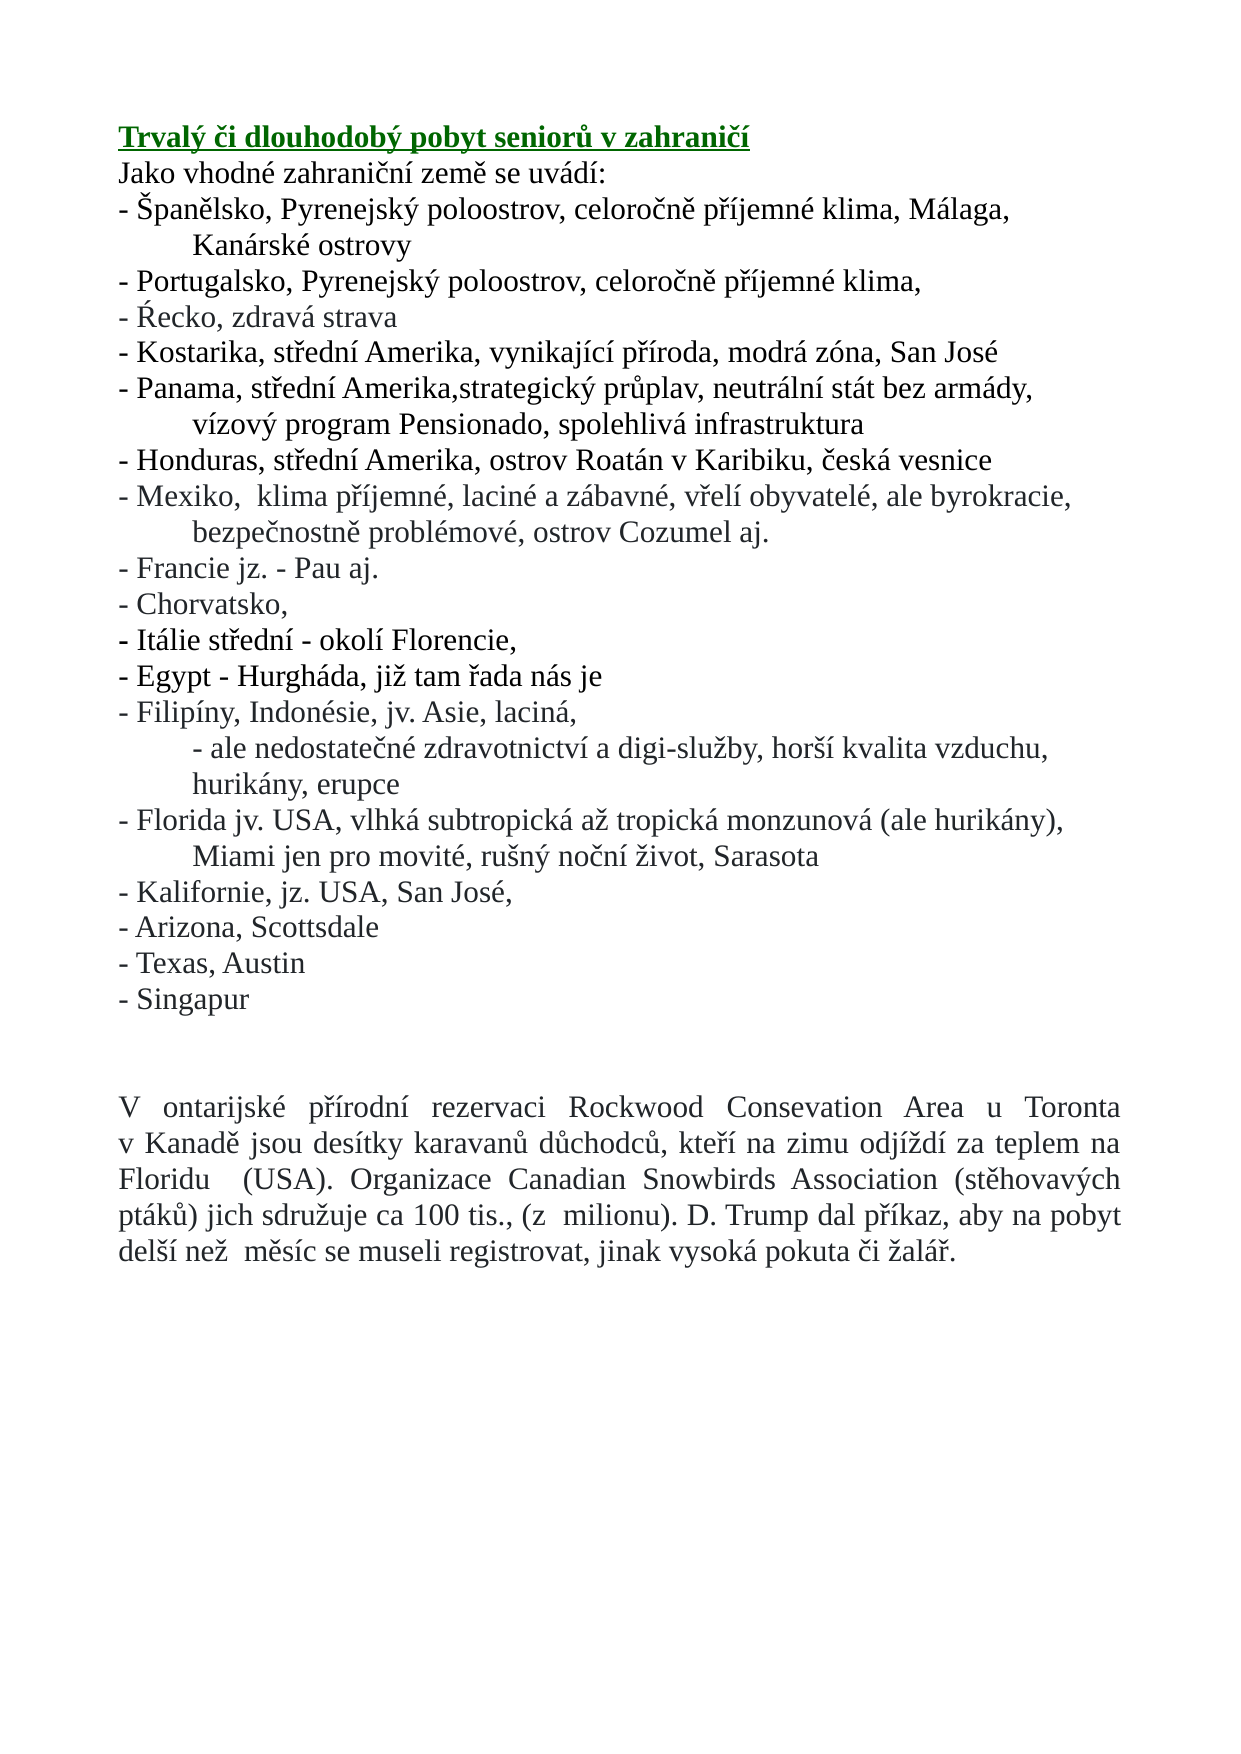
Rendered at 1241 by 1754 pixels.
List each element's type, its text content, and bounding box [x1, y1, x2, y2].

text - Portugalsko, Pyrenejský poloostrov, celoročně příjemné klima, [118, 262, 1122, 298]
text - Francie jz. - Pau aj. [118, 549, 1122, 585]
text - Mexiko, klima příjemné, laciné a zábavné, vřelí obyvatelé, ale byrokracie, bezpečnostně problémové, ostrov Cozumel aj. [118, 477, 1122, 549]
text - Florida jv. USA, vlhká subtropická až tropická monzunová (ale hurikány), Miami jen pro movité, rušný noční život, Sarasota [118, 801, 1122, 873]
text - Filipíny, Indonésie, jv. Asie, laciná, [118, 693, 1122, 729]
text - Singapur [118, 981, 1122, 1017]
text - ale nedostatečné zdravotnictví a digi-služby, horší kvalita vzduchu, hurikány, erupce [118, 729, 1122, 801]
text Jako vhodné zahraniční země se uvádí: [118, 154, 1122, 190]
text - Panama, střední Amerika,strategický průplav, neutrální stát bez armády, vízový program Pensionado, spolehlivá infrastruktura [118, 370, 1122, 442]
text - Texas, Austin [118, 945, 1122, 981]
text - Chorvatsko, [118, 585, 1122, 621]
text - Kostarika, střední Amerika, vynikající příroda, modrá zóna, San José [118, 334, 1122, 370]
text - Egypt - Hurgháda, již tam řada nás je [118, 657, 1122, 693]
text Trvalý či dlouhodobý pobyt seniorů v zahraničí [118, 118, 1122, 154]
text - Ŕecko, zdravá strava [118, 298, 1122, 334]
text - Honduras, střední Amerika, ostrov Roatán v Karibiku, česká vesnice [118, 442, 1122, 477]
text - Kalifornie, jz. USA, San José, [118, 873, 1122, 909]
text - Španělsko, Pyrenejský poloostrov, celoročně příjemné klima, Málaga, Kanárské ostrovy [118, 190, 1122, 262]
text - Arizona, Scottsdale [118, 909, 1122, 945]
text V ontarijské přírodní rezervaci Rockwood Consevation Area u Toronta v Kanadě jsou desítky karavanů důchodců, kteří na zimu odjíždí za teplem na Floridu (USA). Organizace Canadian Snowbirds Association (stěhovavých ptáků) jich sdružuje ca 100 tis., (z milionu). D. Trump dal příkaz, aby na pobyt delší než měsíc se museli registrovat, jinak vysoká pokuta či žalář. [118, 1088, 1122, 1268]
text - Itálie střední - okolí Florencie, [118, 621, 1122, 657]
